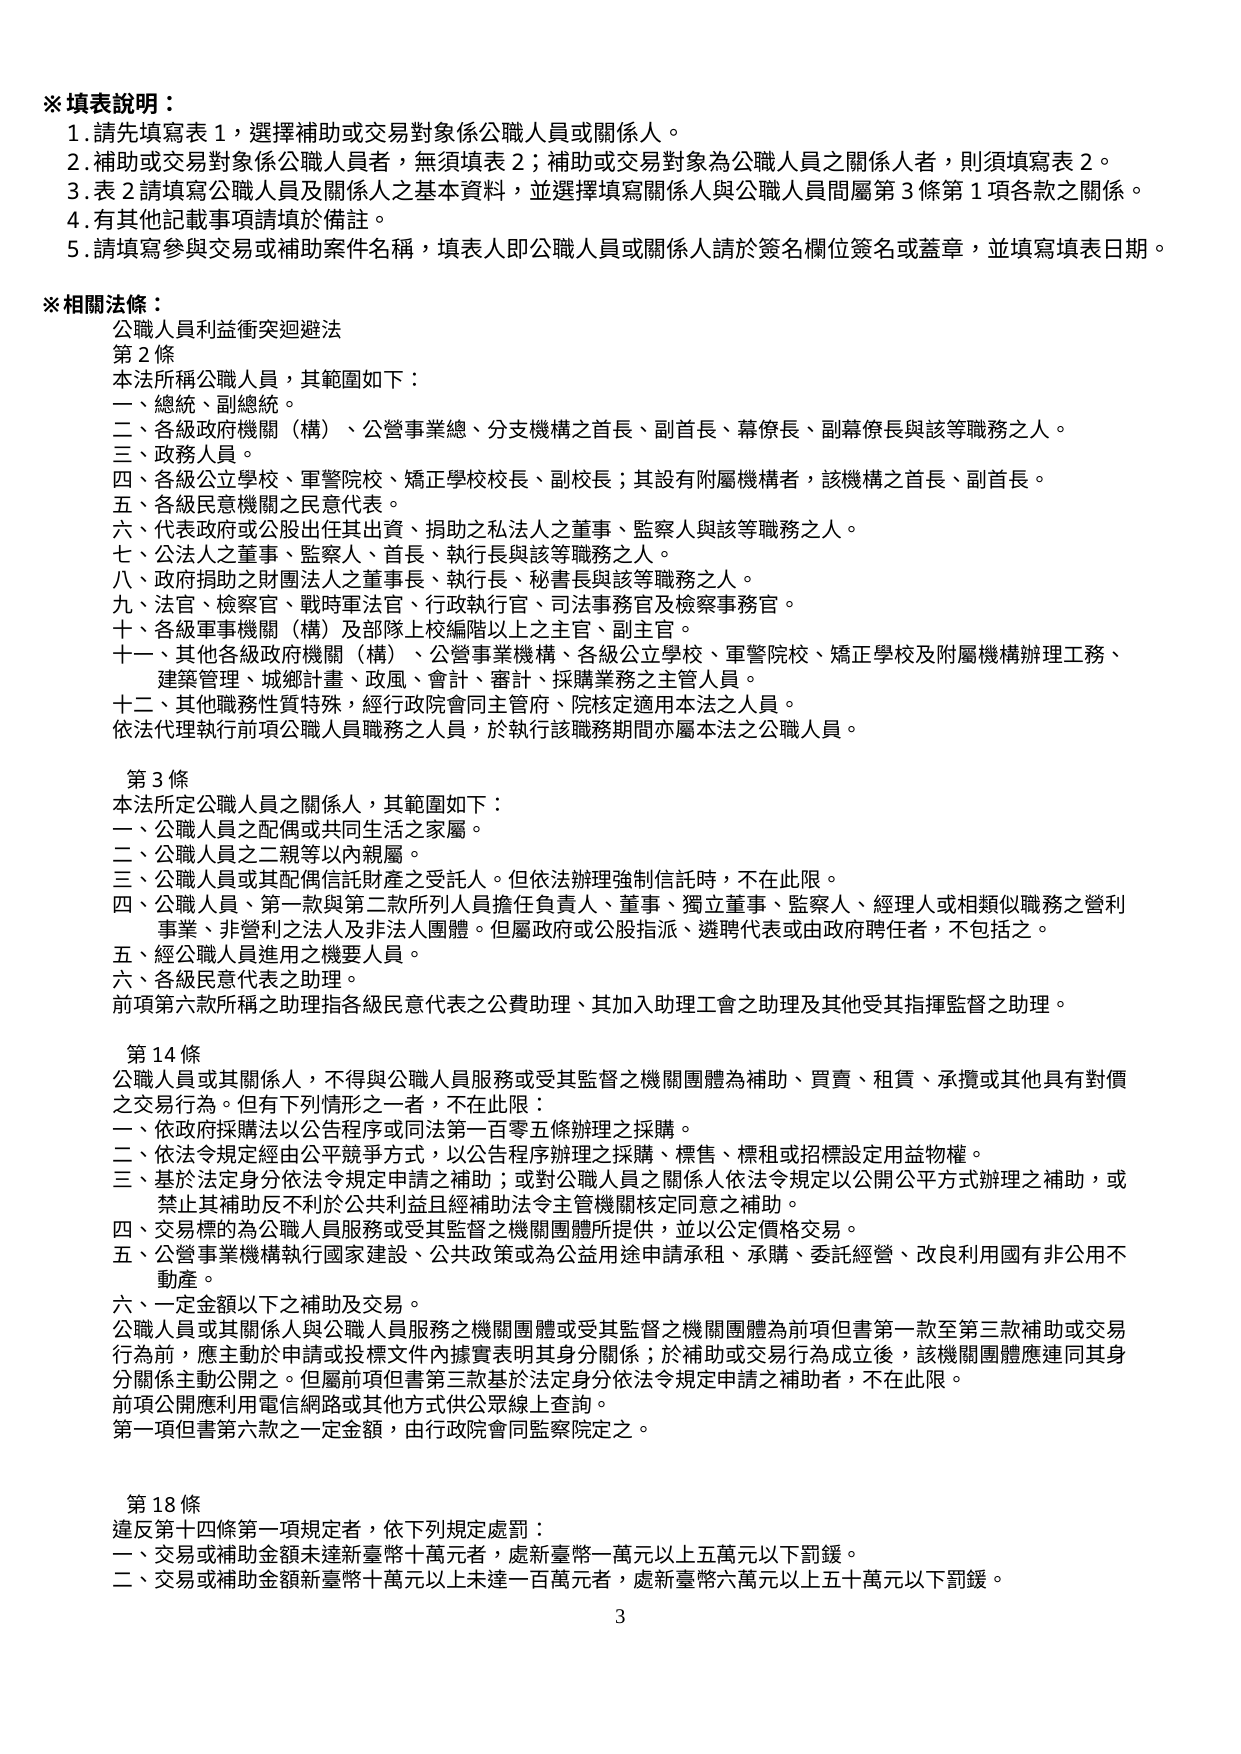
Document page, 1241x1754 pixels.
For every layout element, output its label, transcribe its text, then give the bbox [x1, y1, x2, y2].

text 四、交易標的為公職人員服務或受其監督之機關團體所提供，並以公定價格交易。 [112, 1218, 1128, 1243]
text 五、經公職人員進用之機要人員。 [112, 943, 1128, 968]
text 四、公職人員、第一款與第二款所列人員擔任負責人、董事、獨立董事、監察人、經理人或相類似職務之營利事業、非營利之法人及非法人團體。但屬政府或公股指派、遴聘代表或由政府聘任者，不包括之。 [112, 893, 1128, 943]
text 一、交易或補助金額未達新臺幣十萬元者，處新臺幣一萬元以上五萬元以下罰鍰。 [112, 1543, 1128, 1568]
text 二、交易或補助金額新臺幣十萬元以上未達一百萬元者，處新臺幣六萬元以上五十萬元以下罰鍰。 [112, 1568, 1128, 1593]
text 四、各級公立學校、軍警院校、矯正學校校長、副校長；其設有附屬機構者，該機構之首長、副首長。 [112, 468, 1128, 493]
text 第一項但書第六款之一定金額，由行政院會同監察院定之。 [112, 1418, 1128, 1443]
text 本法所定公職人員之關係人，其範圍如下： [112, 793, 1128, 818]
text 第18條 [39, 1493, 1221, 1518]
text ※相關法條： [39, 293, 1221, 318]
text 第14條 [39, 1043, 1221, 1068]
text 二、各級政府機關（構）、公營事業總、分支機構之首長、副首長、幕僚長、副幕僚長與該等職務之人。 [112, 418, 1128, 443]
text 2.補助或交易對象係公職人員者，無須填表2；補助或交易對象為公職人員之關係人者，則須填寫表2。 [39, 147, 1221, 176]
text 一、公職人員之配偶或共同生活之家屬。 [112, 818, 1128, 843]
text 六、代表政府或公股出任其出資、捐助之私法人之董事、監察人與該等職務之人。 [112, 518, 1128, 543]
text 三、基於法定身分依法令規定申請之補助；或對公職人員之關係人依法令規定以公開公平方式辦理之補助，或禁止其補助反不利於公共利益且經補助法令主管機關核定同意之補助。 [112, 1168, 1128, 1218]
text 公職人員或其關係人，不得與公職人員服務或受其監督之機關團體為補助、買賣、租賃、承攬或其他具有對價之交易行為。但有下列情形之一者，不在此限： [112, 1068, 1128, 1118]
text ※填表說明： [39, 89, 1128, 118]
text 五、各級民意機關之民意代表。 [112, 493, 1128, 518]
text 三、政務人員。 [112, 443, 1128, 468]
text 依法代理執行前項公職人員職務之人員，於執行該職務期間亦屬本法之公職人員。 [112, 718, 1128, 743]
text 第2條 [112, 343, 1128, 368]
text 六、一定金額以下之補助及交易。 [112, 1293, 1128, 1318]
text 一、總統、副總統。 [112, 393, 1128, 418]
text 七、公法人之董事、監察人、首長、執行長與該等職務之人。 [112, 543, 1128, 568]
text 違反第十四條第一項規定者，依下列規定處罰： [112, 1518, 1128, 1543]
text 九、法官、檢察官、戰時軍法官、行政執行官、司法事務官及檢察事務官。 [112, 593, 1128, 618]
text 十二、其他職務性質特殊，經行政院會同主管府、院核定適用本法之人員。 [112, 693, 1128, 718]
text 二、公職人員之二親等以內親屬。 [112, 843, 1128, 868]
text 前項公開應利用電信網路或其他方式供公眾線上查詢。 [112, 1393, 1128, 1418]
text 3.表2請填寫公職人員及關係人之基本資料，並選擇填寫關係人與公職人員間屬第3條第1項各款之關係。 [39, 176, 1221, 205]
text 公職人員或其關係人與公職人員服務之機關團體或受其監督之機關團體為前項但書第一款至第三款補助或交易行為前，應主動於申請或投標文件內據實表明其身分關係；於補助或交易行為成立後，該機關團體應連同其身分關係主動公開之。但屬前項但書第三款基於法定身分依法令規定申請之補助者，不在此限。 [112, 1318, 1128, 1393]
text 1.請先填寫表1，選擇補助或交易對象係公職人員或關係人。 [39, 118, 1221, 147]
text 第3條 [39, 768, 1221, 793]
text 一、依政府採購法以公告程序或同法第一百零五條辦理之採購。 [112, 1118, 1128, 1143]
text 五、公營事業機構執行國家建設、公共政策或為公益用途申請承租、承購、委託經營、改良利用國有非公用不動產。 [112, 1243, 1128, 1293]
text 十、各級軍事機關（構）及部隊上校編階以上之主官、副主官。 [112, 618, 1128, 643]
text 八、政府捐助之財團法人之董事長、執行長、秘書長與該等職務之人。 [112, 568, 1128, 593]
text 三、公職人員或其配偶信託財產之受託人。但依法辦理強制信託時，不在此限。 [112, 868, 1128, 893]
text 4.有其他記載事項請填於備註。 [39, 205, 1221, 234]
text 二、依法令規定經由公平競爭方式，以公告程序辦理之採購、標售、標租或招標設定用益物權。 [112, 1143, 1128, 1168]
text 本法所稱公職人員，其範圍如下： [112, 368, 1128, 393]
text 公職人員利益衝突迴避法 [112, 318, 1128, 343]
text 六、各級民意代表之助理。 [112, 968, 1128, 993]
text 十一、其他各級政府機關（構）、公營事業機構、各級公立學校、軍警院校、矯正學校及附屬機構辦理工務、建築管理、城鄉計畫、政風、會計、審計、採購業務之主管人員。 [112, 643, 1128, 693]
text 5.請填寫參與交易或補助案件名稱，填表人即公職人員或關係人請於簽名欄位簽名或蓋章，並填寫填表日期。 [39, 234, 1221, 264]
text 前項第六款所稱之助理指各級民意代表之公費助理、其加入助理工會之助理及其他受其指揮監督之助理。 [112, 993, 1128, 1018]
